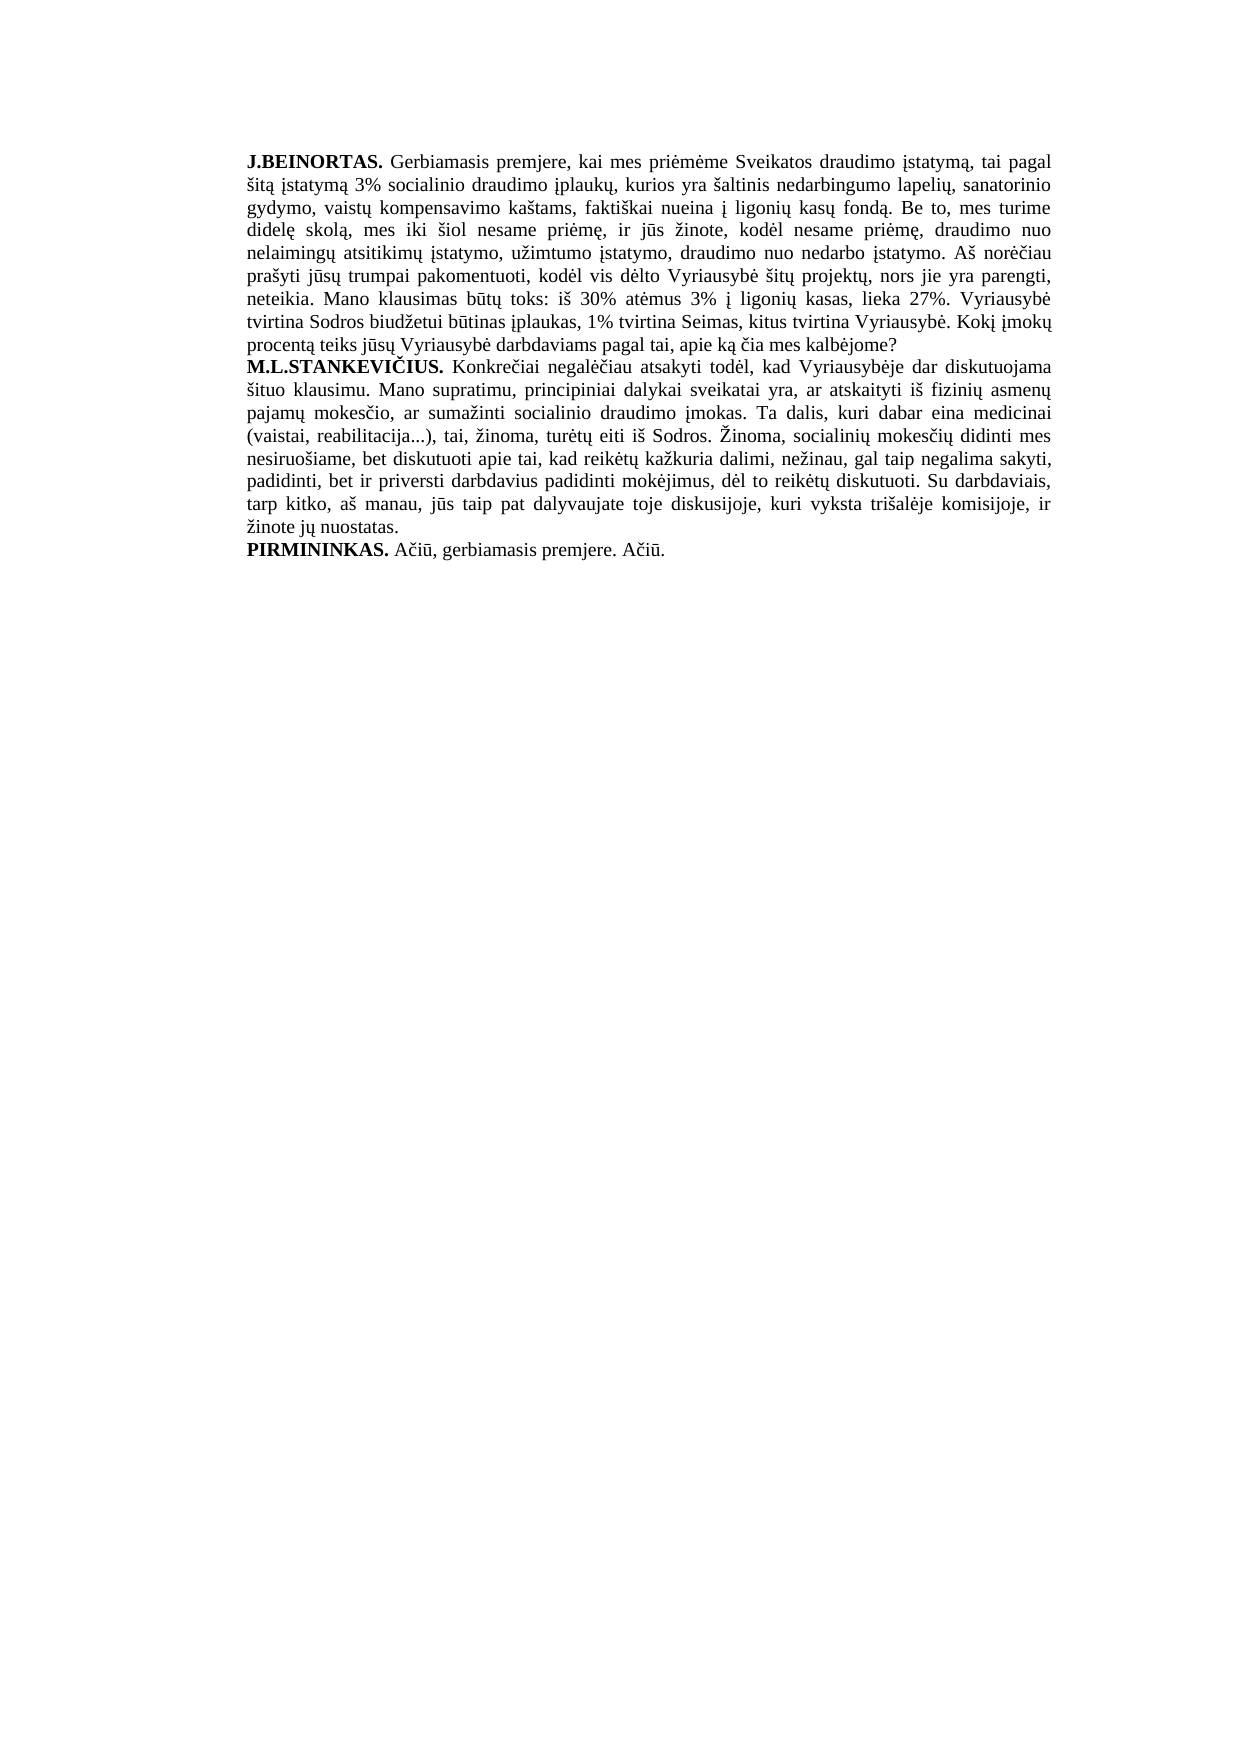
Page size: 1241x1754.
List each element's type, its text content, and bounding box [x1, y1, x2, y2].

text J.BEINORTAS. Gerbiamasis premjere, kai mes priėmėme Sveikatos draudimo įstatymą, tai pagal šitą įstatymą 3% socialinio draudimo įplaukų, kurios yra šaltinis nedarbingumo lapelių, sanatorinio gydymo, vaistų kompensavimo kaštams, faktiškai nueina į ligonių kasų fondą. Be to, mes turime didelę skolą, mes iki šiol nesame priėmę, ir jūs žinote, kodėl nesame priėmę, draudimo nuo nelaimingų atsitikimų įstatymo, užimtumo įstatymo, draudimo nuo nedarbo įstatymo. Aš norėčiau prašyti jūsų trumpai pakomentuoti, kodėl vis dėlto Vyriausybė šitų projektų, nors jie yra parengti, neteikia. Mano klausimas būtų toks: iš 30% atėmus 3% į ligonių kasas, lieka 27%. Vyriausybė tvirtina Sodros biudžetui būtinas įplaukas, 1% tvirtina Seimas, kitus tvirtina Vyriausybė. Kokį įmokų procentą teiks jūsų Vyriausybė darbdaviams pagal tai, apie ką čia mes kalbėjome? [247, 150, 1053, 355]
text M.L.STANKEVIČIUS. Konkrečiai negalėčiau atsakyti todėl, kad Vyriausybėje dar diskutuojama šituo klausimu. Mano supratimu, principiniai dalykai sveikatai yra, ar atskaityti iš fizinių asmenų pajamų mokesčio, ar sumažinti socialinio draudimo įmokas. Ta dalis, kuri dabar eina medicinai (vaistai, reabilitacija...), tai, žinoma, turėtų eiti iš Sodros. Žinoma, socialinių mokesčių didinti mes nesiruošiame, bet diskutuoti apie tai, kad reikėtų kažkuria dalimi, nežinau, gal taip negalima sakyti, padidinti, bet ir priversti darbdavius padidinti mokėjimus, dėl to reikėtų diskutuoti. Su darbdaviais, tarp kitko, aš manau, jūs taip pat dalyvaujate toje diskusijoje, kuri vyksta trišalėje komisijoje, ir žinote jų nuostatas. [247, 355, 1053, 538]
text PIRMININKAS. Ačiū, gerbiamasis premjere. Ačiū. [247, 538, 1053, 561]
